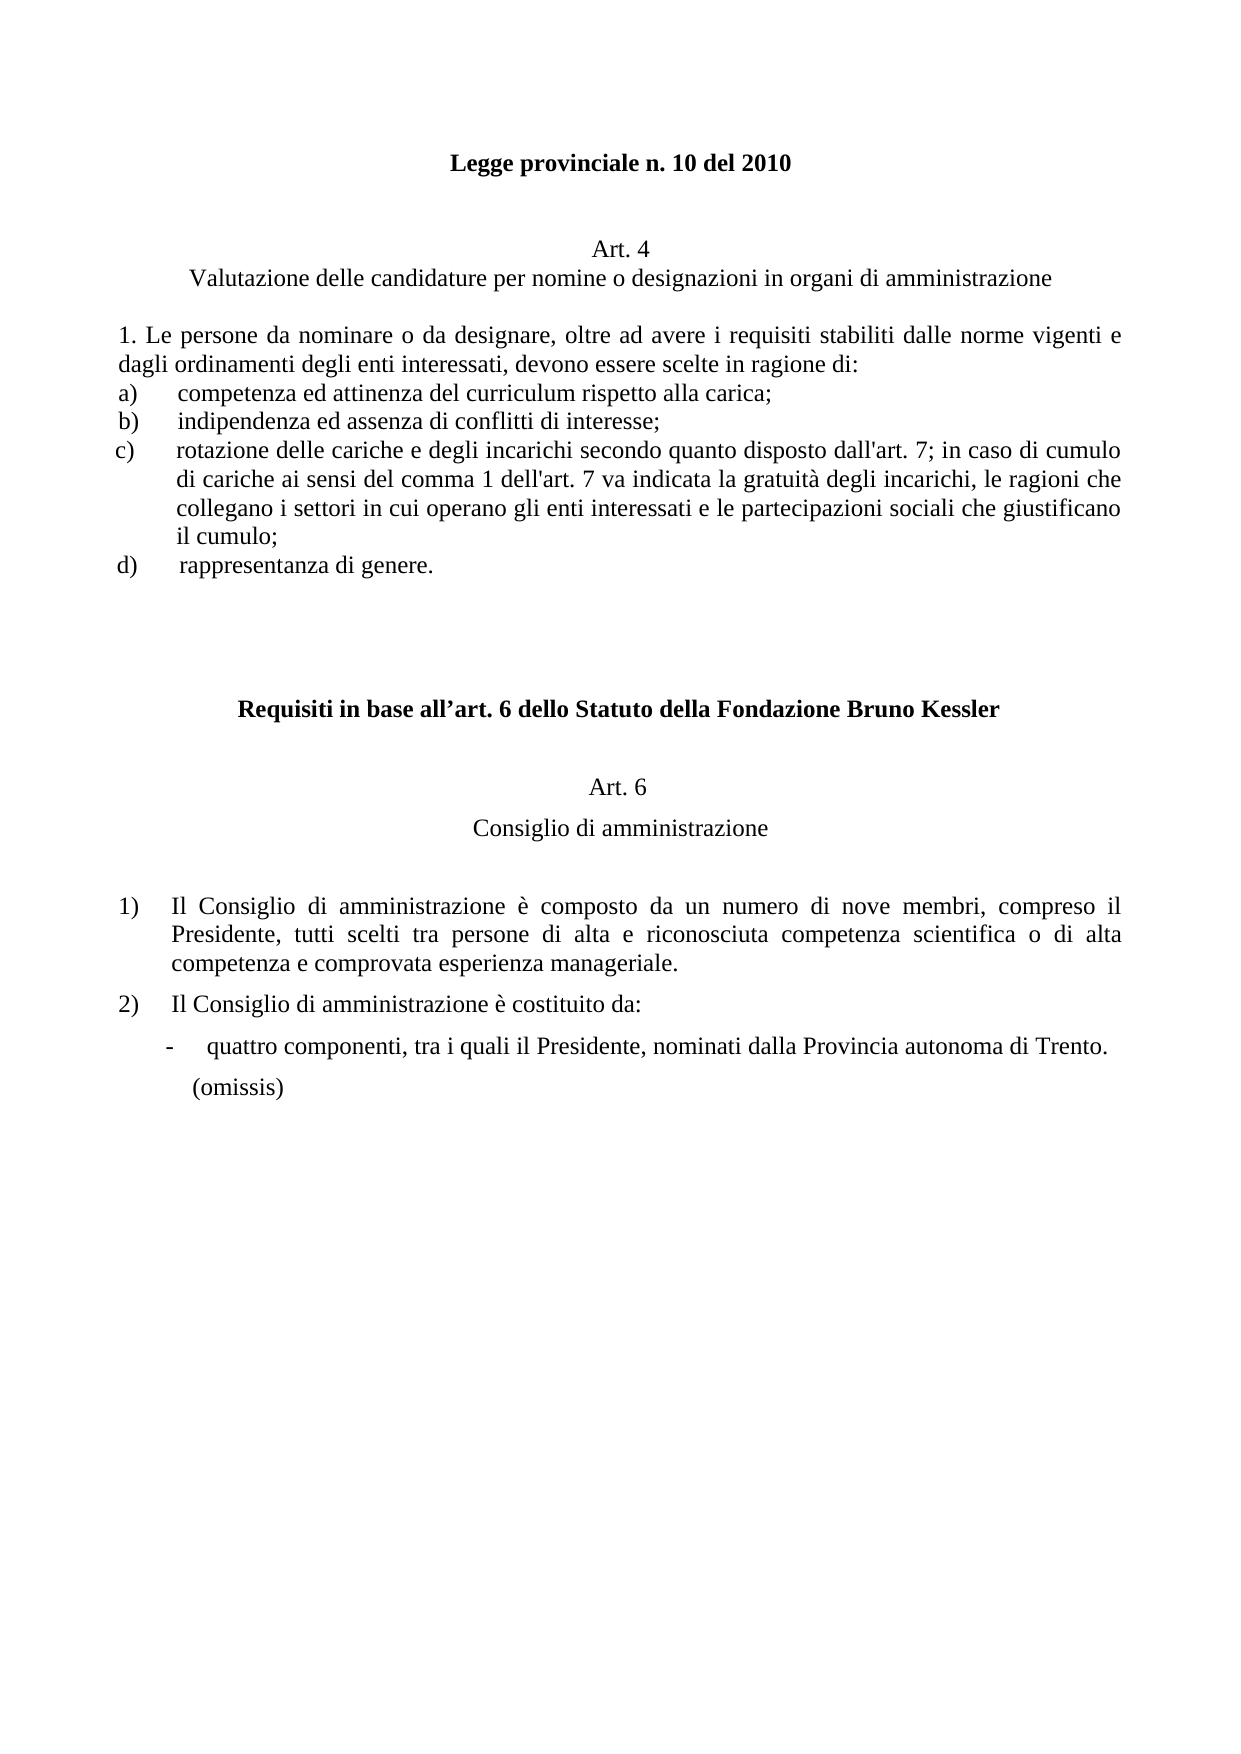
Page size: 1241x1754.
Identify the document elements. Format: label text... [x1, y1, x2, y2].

text d) rappresentanza di genere. [117, 550, 1123, 579]
text Art. 6 [118, 772, 1123, 800]
text 1) Il Consiglio di amministrazione è composto da un numero di nove membri, compreso il Presidente, tutti scelti tra persone di alta e riconosciuta competenza scientifica o di alta competenza e comprovata esperienza manageriale. [118, 891, 1123, 977]
text Legge provinciale n. 10 del 2010 [118, 148, 1123, 176]
text c) rotazione delle cariche e degli incarichi secondo quanto disposto dall'art. 7; in caso di cumulo di cariche ai sensi del comma 1 dell'art. 7 va indicata la gratuità degli incarichi, le ragioni che collegano i settori in cui operano gli enti interessati e le partecipazioni sociali che giustificano il cumulo; [115, 435, 1123, 550]
text 1. Le persone da nominare o da designare, oltre ad avere i requisiti stabiliti dalle norme vigenti e dagli ordinamenti degli enti interessati, devono essere scelte in ragione di: [118, 320, 1123, 378]
text Consiglio di amministrazione [118, 813, 1123, 842]
text Valutazione delle candidature per nomine o designazioni in organi di amministrazione [118, 263, 1123, 291]
text - quattro componenti, tra i quali il Presidente, nominati dalla Provincia autonoma di Trento. [165, 1031, 1123, 1059]
text Art. 4 [118, 234, 1123, 263]
text a) competenza ed attinenza del curriculum rispetto alla carica; [118, 378, 1123, 406]
text Requisiti in base all’art. 6 dello Statuto della Fondazione Bruno Kessler [115, 694, 1123, 723]
text b) indipendenza ed assenza di conflitti di interesse; [118, 406, 1123, 435]
text (omissis) [192, 1072, 1123, 1101]
text 2) Il Consiglio di amministrazione è costituito da: [118, 989, 1123, 1018]
